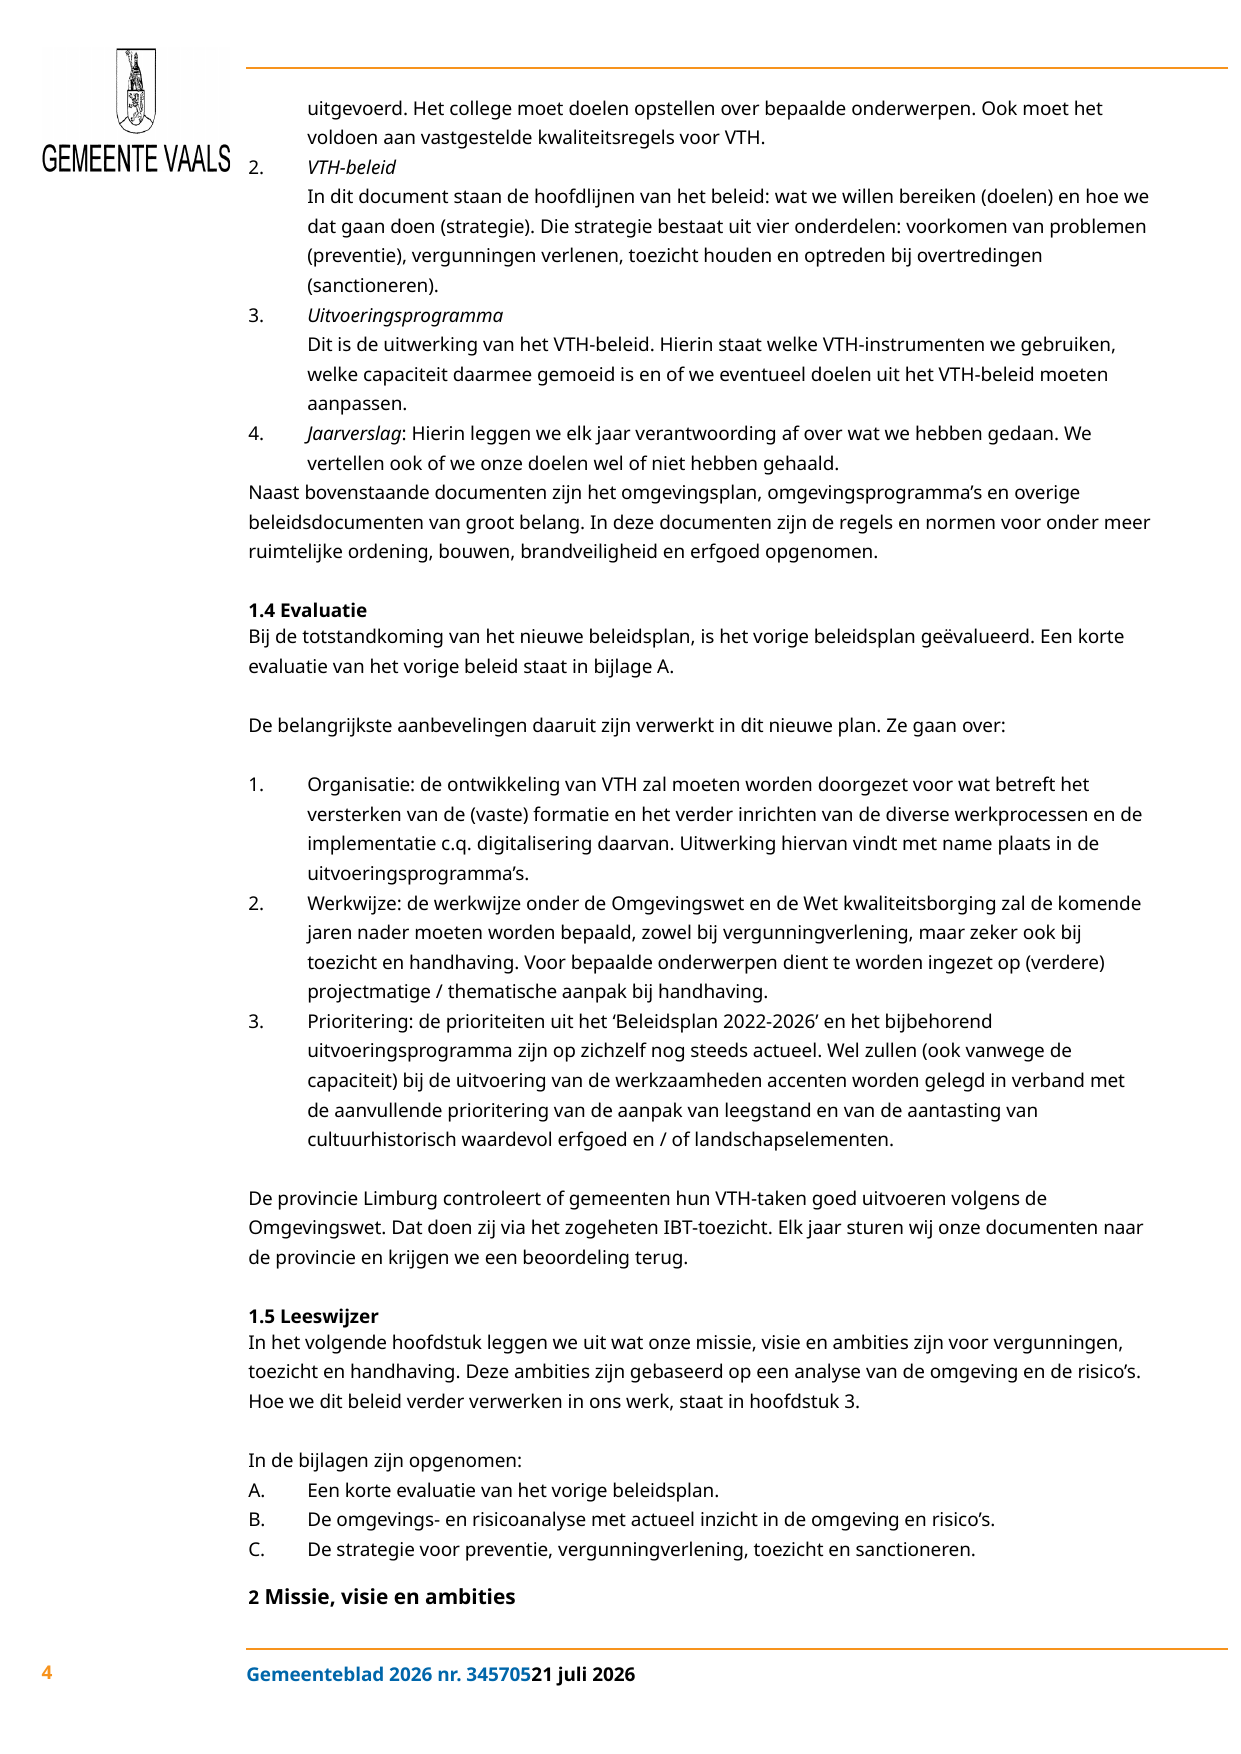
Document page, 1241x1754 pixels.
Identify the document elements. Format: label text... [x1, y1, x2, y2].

table_header Organisatie: de ontwikkeling van VTH zal moeten worden doorgezet voor wat betreft het versterken van de (vaste) formatie en het verder inrichten van de diverse werkprocessen en de implementatie c.q. digitalisering daarvan. Uitwerking hiervan vindt met name plaats in de uitvoeringsprogramma’s. Werkwijze: de werkwijze onder de Omgevingswet en de Wet kwaliteitsborging zal de komende jaren nader moeten worden bepaald, zowel bij vergunningverlening, maar zeker ook bij toezicht en handhaving. Voor bepaalde onderwerpen dient te worden ingezet op (verdere) projectmatige / thematische aanpak bij handhaving. Prioritering: de prioriteiten uit het ‘Beleidsplan 2022-2026’ en het bijbehorend uitvoeringsprogramma zijn op zichzelf nog steeds actueel. Wel zullen (ook vanwege de capaciteit) bij de uitvoering van de werkzaamheden accenten worden gelegd in verband met de aanvullende prioritering van de aanpak van leegstand en van de aantasting van cultuurhistorisch waardevol erfgoed en / of landschapselementen. [248, 771, 1152, 1152]
text De provincie Limburg controleert of gemeenten hun VTH-taken goed uitvoeren volgens de Omgevingswet. Dat doen zij via het zogeheten IBT-toezicht. Elk jaar sturen wij onze documenten naar de provincie en krijgen we een beoordeling terug. [248, 1185, 1152, 1270]
list VTH-beleid [248, 154, 1152, 180]
text In het volgende hoofdstuk leggen we uit wat onze missie, visie en ambities zijn voor vergunningen, toezicht en handhaving. Deze ambities zijn gebaseerd op een analyse van de omgeving en de risico’s. [248, 1329, 1152, 1384]
text Naast bovenstaande documenten zijn het omgevingsplan, omgevingsprogramma’s en overige beleidsdocumenten van groot belang. In deze documenten zijn de regels en normen voor onder meer ruimtelijke ordening, bouwen, brandveiligheid en erfgoed opgenomen. [248, 479, 1152, 564]
list De strategie voor preventie, vergunningverlening, toezicht en sanctioneren. [248, 1536, 1152, 1562]
text 1.4 Evaluatie [248, 598, 1152, 623]
text 1.5 Leeswijzer [248, 1303, 1152, 1329]
list Een korte evaluatie van het vorige beleidsplan. [248, 1477, 1152, 1503]
list Uitvoeringsprogramma [248, 302, 1152, 328]
text 2 Missie, visie en ambities [248, 1582, 1152, 1610]
text Hoe we dit beleid verder verwerken in ons werk, staat in hoofdstuk 3. [248, 1388, 1152, 1414]
text De belangrijkste aanbevelingen daaruit zijn verwerkt in dit nieuwe plan. Ze gaan over: [248, 712, 1152, 738]
list Jaarverslag: Hierin leggen we elk jaar verantwoording af over wat we hebben gedaan. We vertellen ook of we onze doelen wel of niet hebben gehaald. [248, 420, 1152, 476]
list In dit document staan de hoofdlijnen van het beleid: wat we willen bereiken (doelen) en hoe we dat gaan doen (strategie). Die strategie bestaat uit vier onderdelen: voorkomen van problemen (preventie), vergunningen verlenen, toezicht houden en optreden bij overtredingen (sanctioneren). [248, 183, 1152, 298]
list Dit is de uitwerking van het VTH-beleid. Hierin staat welke VTH-instrumenten we gebruiken, welke capaciteit daarmee gemoeid is en of we eventueel doelen uit het VTH-beleid moeten aanpassen. [248, 331, 1152, 416]
list De omgevings- en risicoanalyse met actueel inzicht in de omgeving en risico’s. [248, 1507, 1152, 1532]
list uitgevoerd. Het college moet doelen opstellen over bepaalde onderwerpen. Ook moet het voldoen aan vastgestelde kwaliteitsregels voor VTH. [248, 95, 1152, 150]
text In de bijlagen zijn opgenomen: [248, 1447, 1152, 1473]
text Bij de totstandkoming van het nieuwe beleidsplan, is het vorige beleidsplan geëvalueerd. Een korte evaluatie van het vorige beleid staat in bijlage A. [248, 623, 1152, 679]
picture [41, 47, 231, 172]
